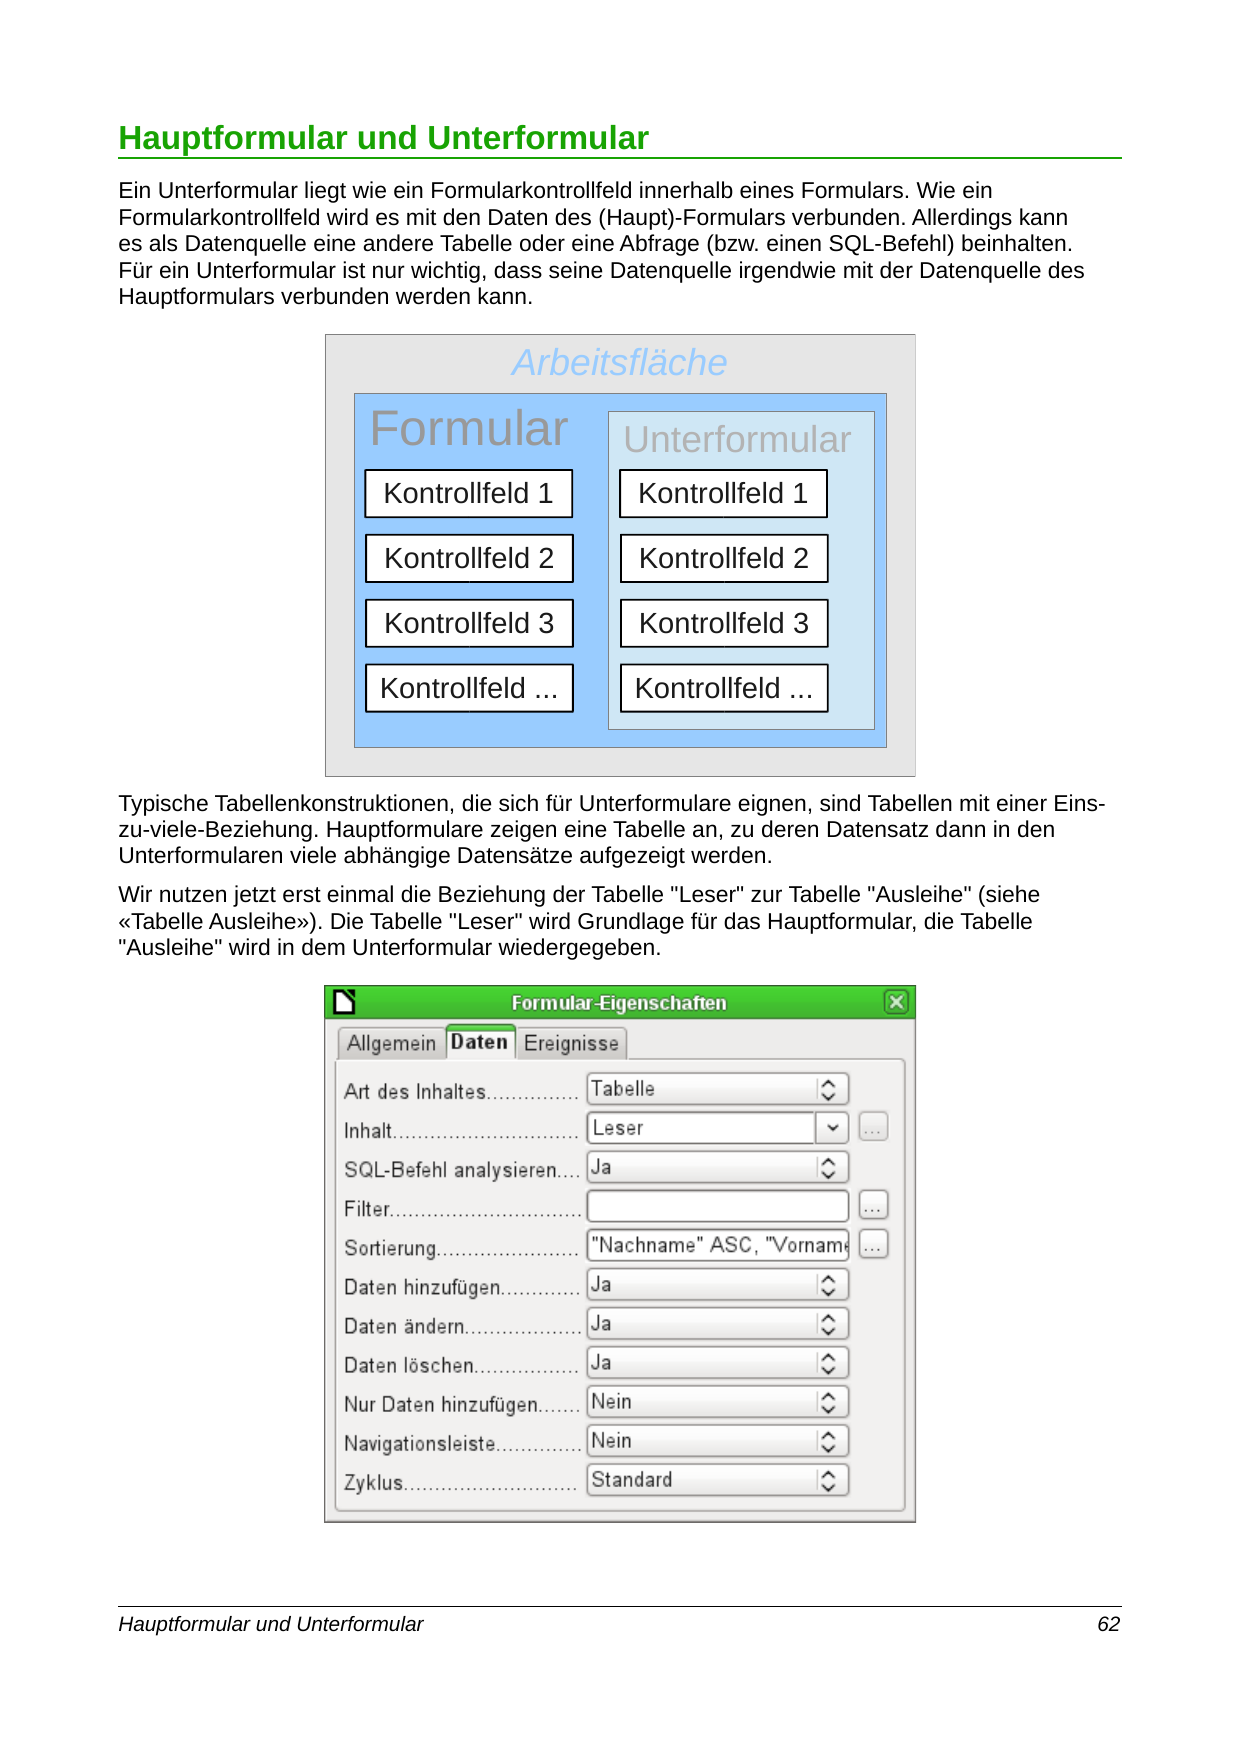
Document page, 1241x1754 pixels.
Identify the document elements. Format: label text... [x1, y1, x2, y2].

picture [324, 985, 917, 1523]
text Wir nutzen jetzt erst einmal die Beziehung der Tabelle "Leser" zur Tabelle "Ausleihe" (siehe «Tabelle Ausleihe»). Die Tabelle "Leser" wird Grundlage für das Hauptformular, die Tabelle "Ausleihe" wird in dem Unterformular wiedergegeben. [118, 881, 1122, 960]
text Ein Unterformular liegt wie ein Formularkontrollfeld innerhalb eines Formulars. Wie ein Formularkontrollfeld wird es mit den Daten des (Haupt)-Formulars verbunden. Allerdings kann es als Datenquelle eine andere Tabelle oder eine Abfrage (bzw. einen SQL-Befehl) beinhalten. Für ein Unterformular ist nur wichtig, dass seine Datenquelle irgendwie mit der Datenquelle des Hauptformulars verbunden werden kann. [118, 177, 1122, 309]
text Typische Tabellenkonstruktionen, die sich für Unterformulare eignen, sind Tabellen mit einer Eins-zu-viele-Beziehung. Hauptformulare zeigen eine Tabelle an, zu deren Datensatz dann in den Unterformularen viele abhängige Datensätze aufgezeigt werden. [118, 790, 1122, 869]
subtitle Hauptformular und Unterformular [118, 118, 1122, 157]
